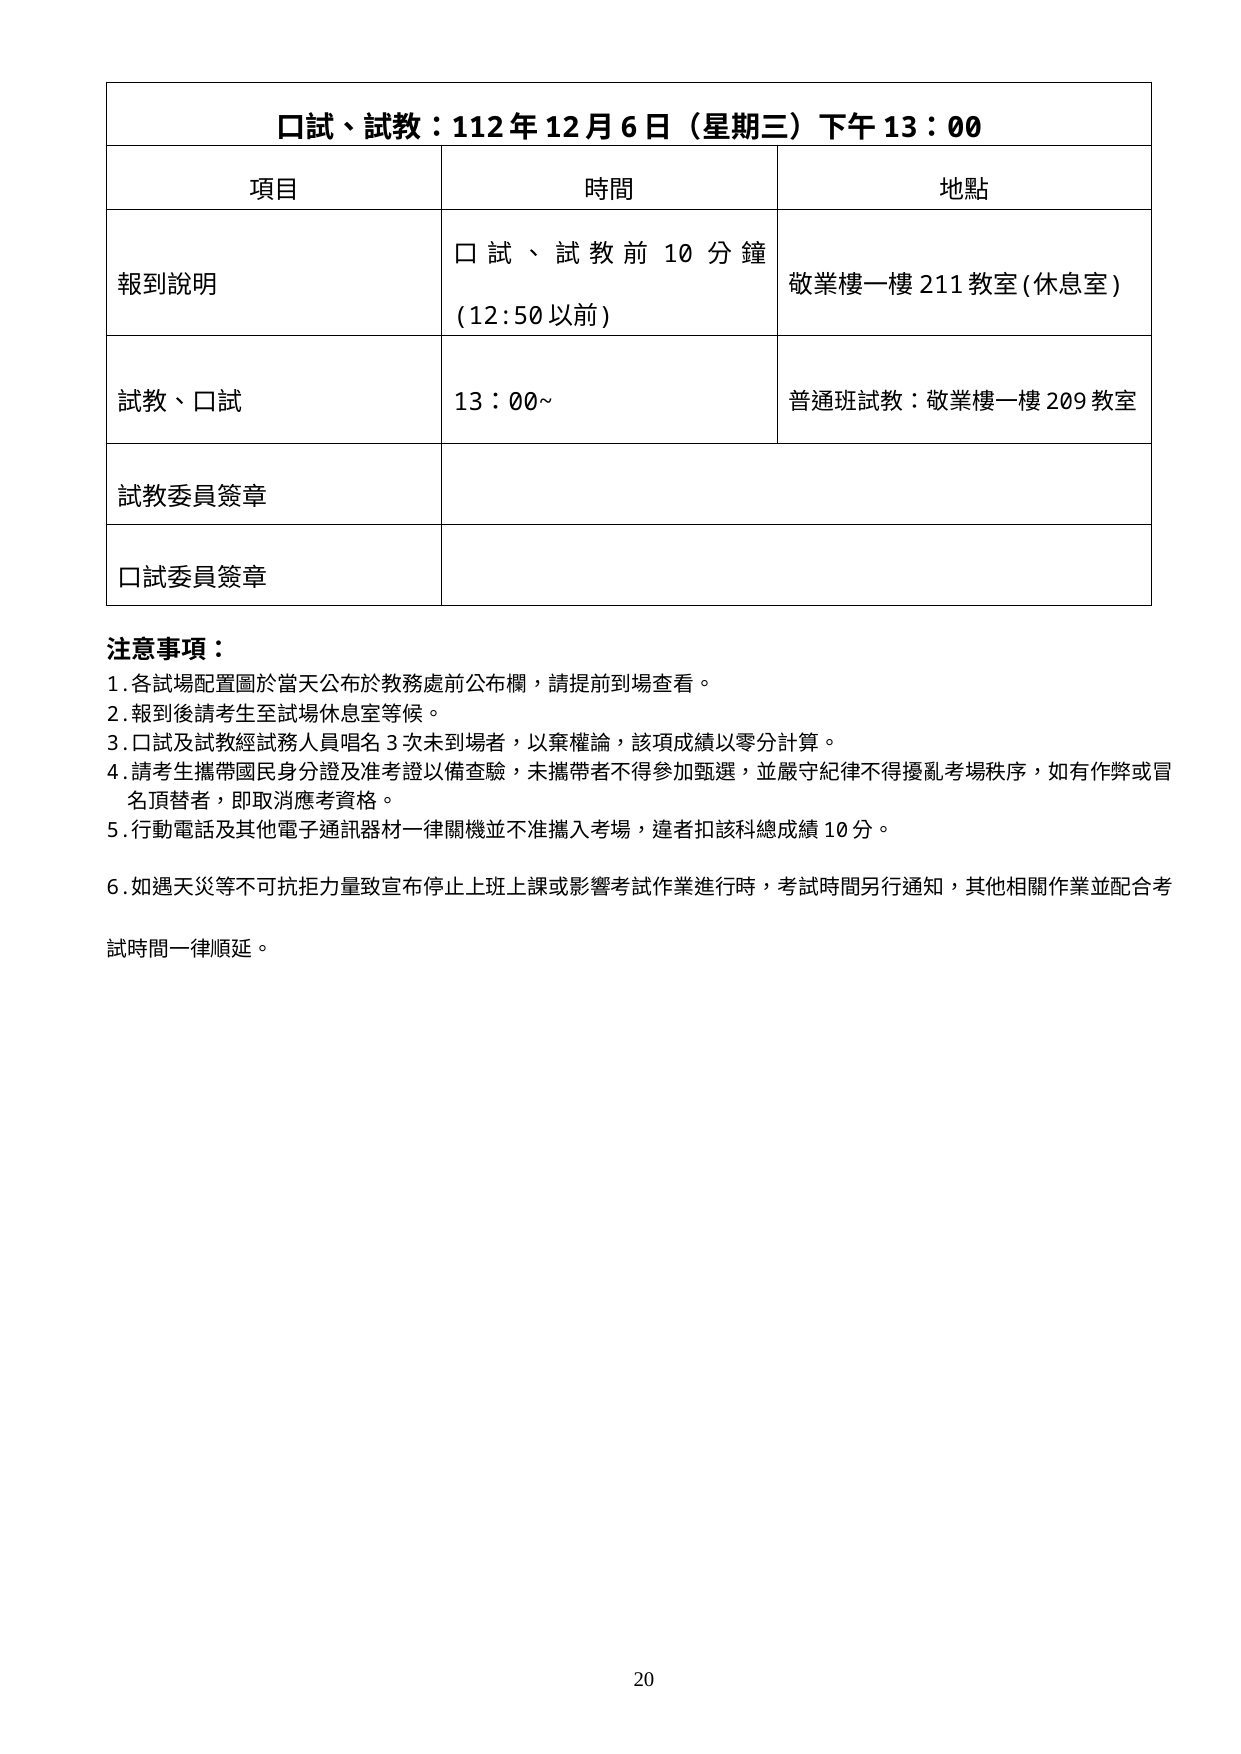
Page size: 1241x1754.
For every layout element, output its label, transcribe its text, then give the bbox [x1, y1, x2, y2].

text 5.行動電話及其他電子通訊器材一律關機並不准攜入考場，違者扣該科總成績10分。 [106, 814, 1181, 843]
table_cell 普通班試教：敬業樓一樓209教室 [778, 336, 1151, 442]
table_cell 口試、試教前10分鐘 (12:50以前) [442, 210, 777, 335]
text 1.各試場配置圖於當天公布於教務處前公布欄，請提前到場查看。 [106, 668, 1181, 698]
text 3.口試及試教經試務人員唱名3次未到場者，以棄權論，該項成績以零分計算。 [106, 727, 1181, 756]
table_cell [442, 525, 1151, 605]
table_cell 口試、試教：112年12月6日（星期三）下午13：00 [107, 83, 1151, 145]
table_cell 報到說明 [107, 210, 441, 335]
table_cell [442, 444, 1151, 524]
text 注意事項： [106, 606, 1181, 668]
table_cell 敬業樓一樓211教室(休息室) [778, 210, 1151, 335]
table_cell 試教委員簽章 [107, 444, 441, 524]
table_cell 試教、口試 [107, 336, 441, 442]
text 6.如遇天災等不可抗拒力量致宣布停止上班上課或影響考試作業進行時，考試時間另行通知，其他相關作業並配合考試時間一律順延。 [106, 843, 1181, 968]
table_cell 項目 [107, 146, 441, 209]
table_cell 13：00~ [442, 336, 777, 442]
table_cell 口試委員簽章 [107, 525, 441, 605]
text 4.請考生攜帶國民身分證及准考證以備查驗，未攜帶者不得參加甄選，並嚴守紀律不得擾亂考場秩序，如有作弊或冒名頂替者，即取消應考資格。 [106, 756, 1181, 814]
table_cell 時間 [442, 146, 777, 209]
table_cell 地點 [778, 146, 1151, 209]
text 2.報到後請考生至試場休息室等候。 [106, 698, 1181, 727]
